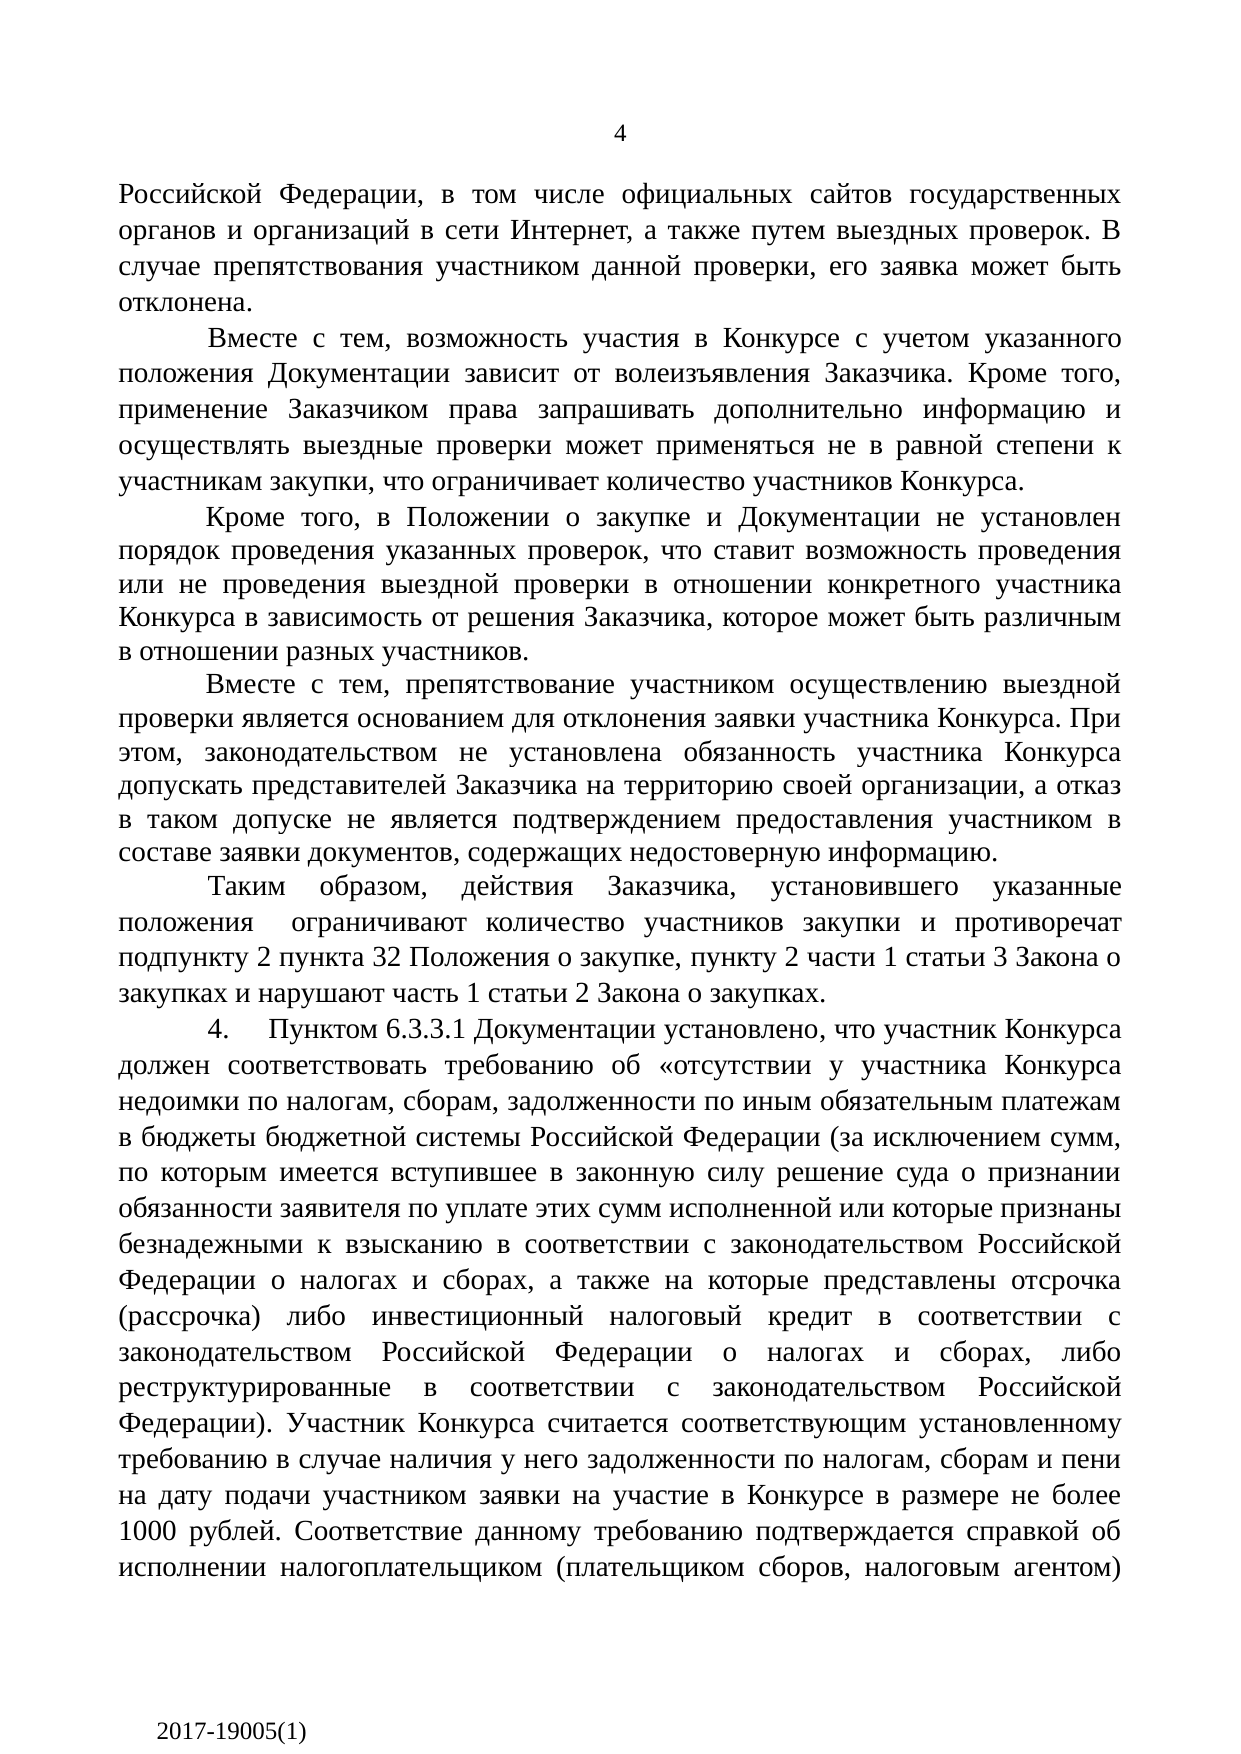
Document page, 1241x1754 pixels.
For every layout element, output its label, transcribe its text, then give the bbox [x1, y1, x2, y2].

text Вместе с тем, возможность участия в Конкурсе с учетом указанного положения Документации зависит от волеизъявления Заказчика. Кроме того, применение Заказчиком права запрашивать дополнительно информацию и осуществлять выездные проверки может применяться не в равной степени к участникам закупки, что ограничивает количество участников Конкурса. [118, 320, 1122, 497]
text Таким образом, действия Заказчика, установившего указанные положения ограничивают количество участников закупки и противоречат подпункту 2 пункта 32 Положения о закупке, пункту 2 части 1 статьи 3 Закона о закупках и нарушают часть 1 статьи 2 Закона о закупках. [118, 868, 1122, 1009]
text Кроме того, в Положении о закупке и Документации не установлен порядок проведения указанных проверок, что ставит возможность проведения или не проведения выездной проверки в отношении конкретного участника Конкурса в зависимость от решения Заказчика, которое может быть различным в отношении разных участников. [118, 499, 1122, 667]
text Российской Федерации, в том числе официальных сайтов государственных органов и организаций в сети Интернет, а также путем выездных проверок. В случае препятствования участником данной проверки, его заявка может быть отклонена. [118, 176, 1122, 317]
list Пунктом 6.3.3.1 Документации установлено, что участник Конкурса должен соответствовать требованию об «отсутствии у участника Конкурса недоимки по налогам, сборам, задолженности по иным обязательным платежам в бюджеты бюджетной системы Российской Федерации (за исключением сумм, по которым имеется вступившее в законную силу решение суда о признании обязанности заявителя по уплате этих сумм исполненной или которые признаны безнадежными к взысканию в соответствии с законодательством Российской Федерации о налогах и сборах, а также на которые представлены отсрочка (рассрочка) либо инвестиционный налоговый кредит в соответствии с законодательством Российской Федерации о налогах и сборах, либо реструктурированные в соответствии с законодательством Российской Федерации). Участник Конкурса считается соответствующим установленному требованию в случае наличия у него задолженности по налогам, сборам и пени на дату подачи участником заявки на участие в Конкурсе в размере не более 1000 рублей. Соответствие данному требованию подтверждается справкой об исполнении налогоплательщиком (плательщиком сборов, налоговым агентом) [118, 1011, 1122, 1582]
text Вместе с тем, препятствование участником осуществлению выездной проверки является основанием для отклонения заявки участника Конкурса. При этом, законодательством не установлена обязанность участника Конкурса допускать представителей Заказчика на территорию своей организации, а отказ в таком допуске не является подтверждением предоставления участником в составе заявки документов, содержащих недостоверную информацию. [118, 667, 1122, 868]
